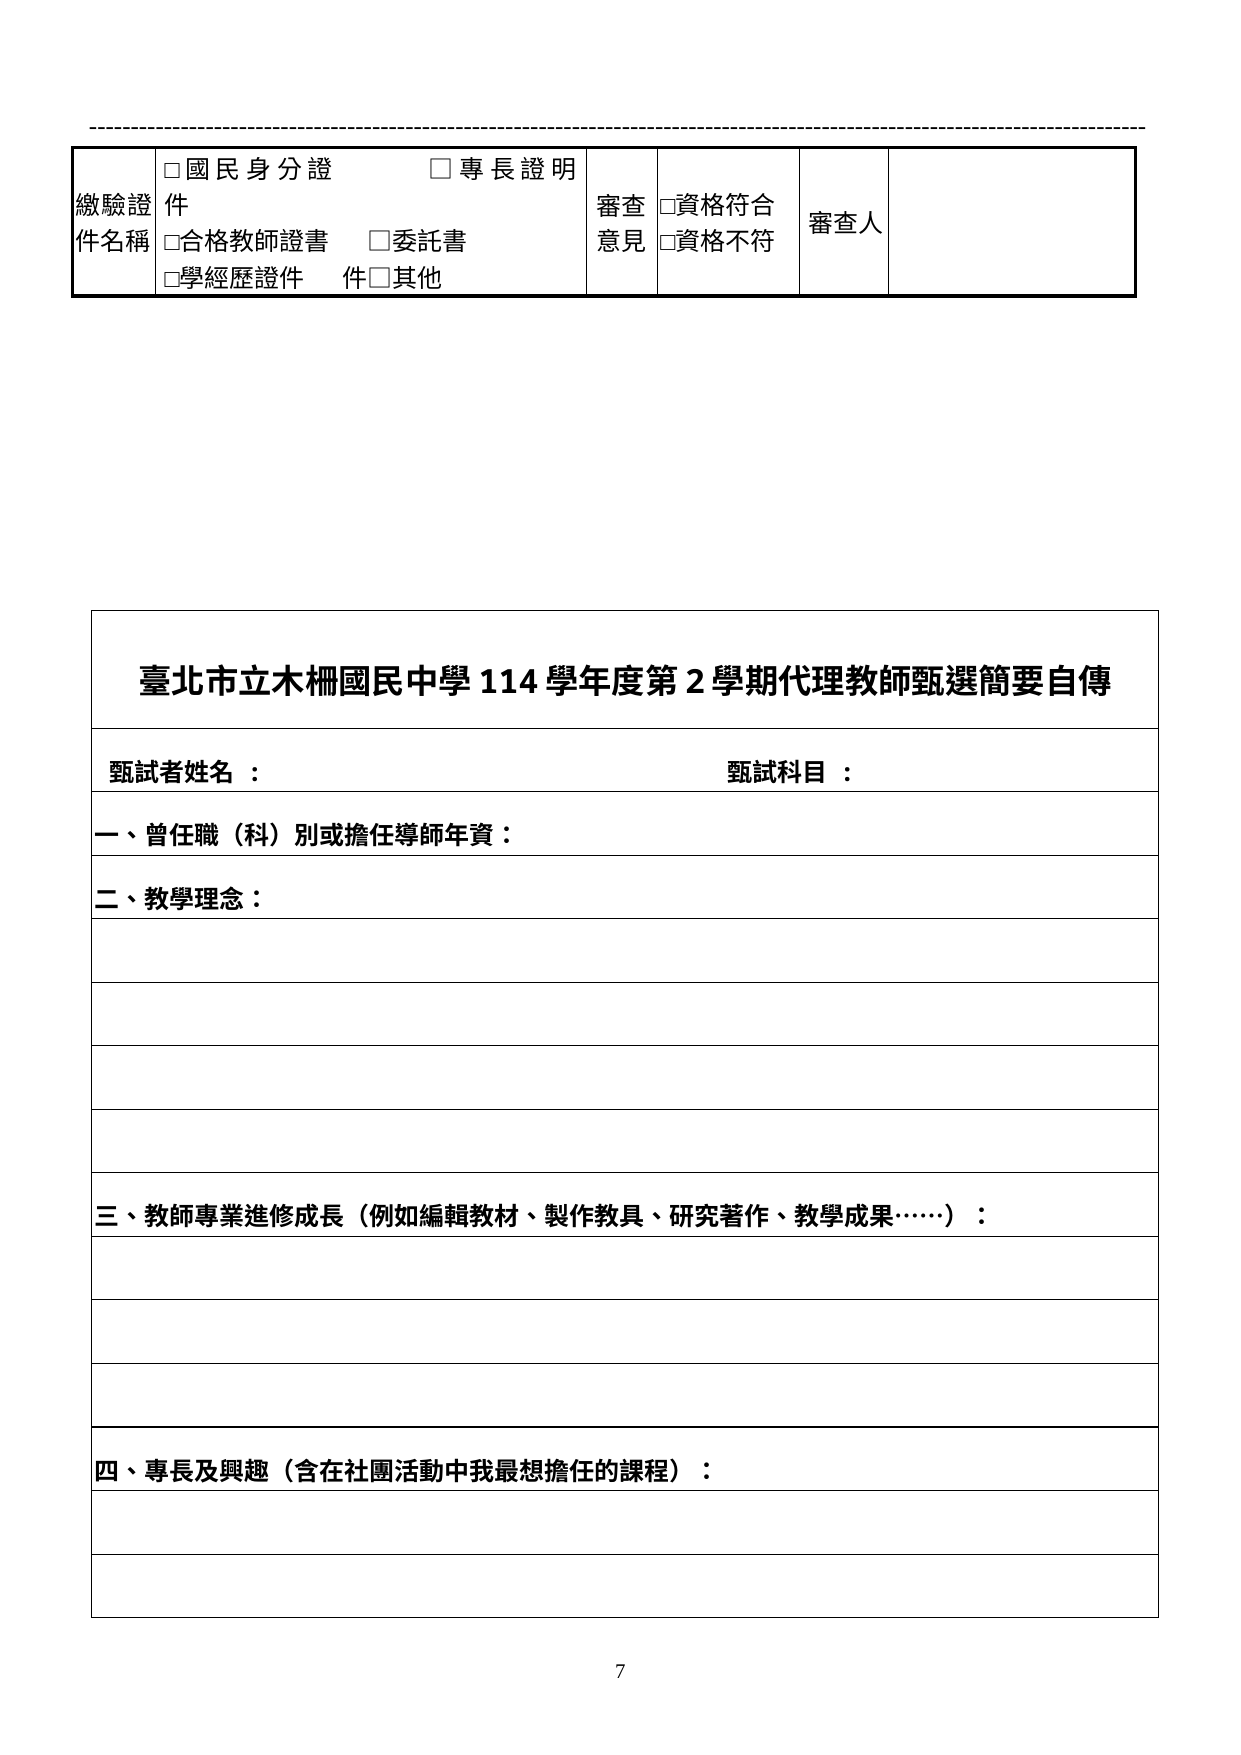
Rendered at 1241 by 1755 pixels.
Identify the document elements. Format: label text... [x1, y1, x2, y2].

table_header 臺北市立木柵國民中學114學年度第2學期代理教師甄選簡要自傳 [92, 611, 1158, 727]
table_cell [92, 1046, 1158, 1109]
table_cell [92, 983, 1158, 1045]
table_cell [92, 1300, 1158, 1363]
table_cell 四、專長及興趣（含在社團活動中我最想擔任的課程）： [92, 1428, 1158, 1490]
table_header [889, 149, 1134, 294]
table_cell 二、教學理念： [92, 856, 1158, 918]
table_header 審查人 [800, 149, 888, 294]
table_header 審查 意見 [587, 149, 657, 294]
table_cell [92, 1237, 1158, 1299]
table_cell [92, 919, 1158, 982]
text ------------------------------------------------------------------------------------------------------------------------------- [89, 84, 1152, 146]
table_cell [92, 1491, 1158, 1553]
table_header □國民身分證 □專長證明 件 □合格教師證書 □委託書 □學經歷證件 件□其他 [156, 149, 586, 294]
table_header 繳驗證件名稱 [74, 149, 155, 294]
table_header □資格符合 □資格不符 [658, 149, 799, 294]
table_cell [92, 1364, 1158, 1426]
table_cell 三、教師專業進修成長（例如編輯教材、製作教具、研究著作、教學成果……）： [92, 1173, 1158, 1236]
table_cell 甄試者姓名 : 甄試科目 : [92, 729, 1158, 791]
table_cell [92, 1110, 1158, 1172]
table_cell [92, 1555, 1158, 1617]
table_cell 一、曾任職（科）別或擔任導師年資： [92, 792, 1158, 854]
